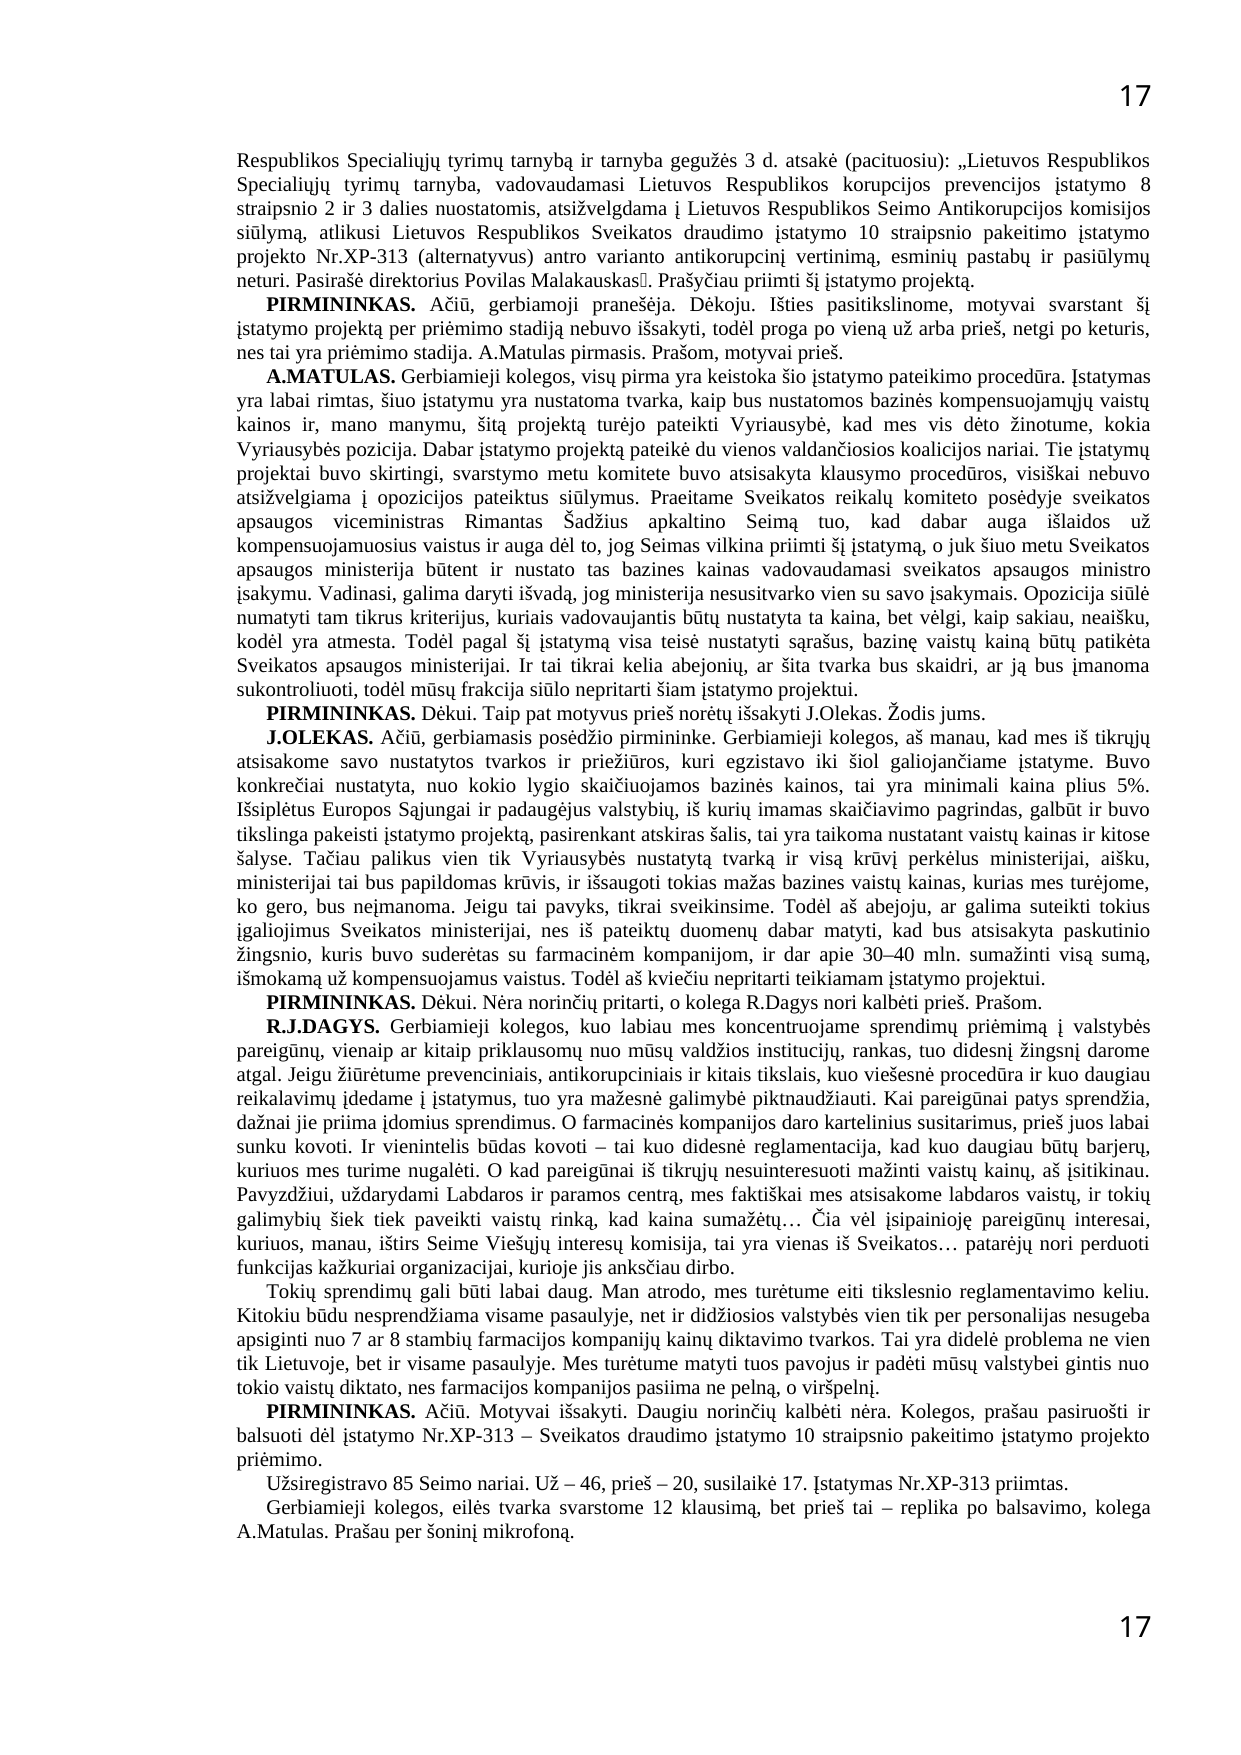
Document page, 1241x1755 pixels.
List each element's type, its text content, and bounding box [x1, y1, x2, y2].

text PIRMININKAS. Ačiū, gerbiamoji pranešėja. Dėkoju. Išties pasitikslinome, motyvai svarstant šį įstatymo projektą per priėmimo stadiją nebuvo išsakyti, todėl proga po vieną už arba prieš, netgi po keturis, nes tai yra priėmimo stadija. A.Matulas pirmasis. Prašom, motyvai prieš. [236, 292, 1152, 364]
text PIRMININKAS. Dėkui. Nėra norinčių pritarti, o kolega R.Dagys nori kalbėti prieš. Prašom. [236, 990, 1152, 1014]
text A.MATULAS. Gerbiamieji kolegos, visų pirma yra keistoka šio įstatymo pateikimo procedūra. Įstatymas yra labai rimtas, šiuo įstatymu yra nustatoma tvarka, kaip bus nustatomos bazinės kompensuojamųjų vaistų kainos ir, mano manymu, šitą projektą turėjo pateikti Vyriausybė, kad mes vis dėto žinotume, kokia Vyriausybės pozicija. Dabar įstatymo projektą pateikė du vienos valdančiosios koalicijos nariai. Tie įstatymų projektai buvo skirtingi, svarstymo metu komitete buvo atsisakyta klausymo procedūros, visiškai nebuvo atsižvelgiama į opozicijos pateiktus siūlymus. Praeitame Sveikatos reikalų komiteto posėdyje sveikatos apsaugos viceministras Rimantas Šadžius apkaltino Seimą tuo, kad dabar auga išlaidos už kompensuojamuosius vaistus ir auga dėl to, jog Seimas vilkina priimti šį įstatymą, o juk šiuo metu Sveikatos apsaugos ministerija būtent ir nustato tas bazines kainas vadovaudamasi sveikatos apsaugos ministro įsakymu. Vadinasi, galima daryti išvadą, jog ministerija nesusitvarko vien su savo įsakymais. Opozicija siūlė numatyti tam tikrus kriterijus, kuriais vadovaujantis būtų nustatyta ta kaina, bet vėlgi, kaip sakiau, neaišku, kodėl yra atmesta. Todėl pagal šį įstatymą visa teisė nustatyti sąrašus, bazinę vaistų kainą būtų patikėta Sveikatos apsaugos ministerijai. Ir tai tikrai kelia abejonių, ar šita tvarka bus skaidri, ar ją bus įmanoma sukontroliuoti, todėl mūsų frakcija siūlo nepritarti šiam įstatymo projektui. [236, 364, 1152, 701]
text Užsiregistravo 85 Seimo nariai. Už – 46, prieš – 20, susilaikė 17. Įstatymas Nr.XP-313 priimtas. [236, 1471, 1152, 1495]
text PIRMININKAS. Ačiū. Motyvai išsakyti. Daugiu norinčių kalbėti nėra. Kolegos, prašau pasiruošti ir balsuoti dėl įstatymo Nr.XP-313 – Sveikatos draudimo įstatymo 10 straipsnio pakeitimo įstatymo projekto priėmimo. [236, 1399, 1152, 1471]
text R.J.DAGYS. Gerbiamieji kolegos, kuo labiau mes koncentruojame sprendimų priėmimą į valstybės pareigūnų, vienaip ar kitaip priklausomų nuo mūsų valdžios institucijų, rankas, tuo didesnį žingsnį darome atgal. Jeigu žiūrėtume prevenciniais, antikorupciniais ir kitais tikslais, kuo viešesnė procedūra ir kuo daugiau reikalavimų įdedame į įstatymus, tuo yra mažesnė galimybė piktnaudžiauti. Kai pareigūnai patys sprendžia, dažnai jie priima įdomius sprendimus. O farmacinės kompanijos daro kartelinius susitarimus, prieš juos labai sunku kovoti. Ir vienintelis būdas kovoti – tai kuo didesnė reglamentacija, kad kuo daugiau būtų barjerų, kuriuos mes turime nugalėti. O kad pareigūnai iš tikrųjų nesuinteresuoti mažinti vaistų kainų, aš įsitikinau. Pavyzdžiui, uždarydami Labdaros ir paramos centrą, mes faktiškai mes atsisakome labdaros vaistų, ir tokių galimybių šiek tiek paveikti vaistų rinką, kad kaina sumažėtų… Čia vėl įsipainioję pareigūnų interesai, kuriuos, manau, ištirs Seime Viešųjų interesų komisija, tai yra vienas iš Sveikatos… patarėjų nori perduoti funkcijas kažkuriai organizacijai, kurioje jis anksčiau dirbo. [236, 1014, 1152, 1279]
text PIRMININKAS. Dėkui. Taip pat motyvus prieš norėtų išsakyti J.Olekas. Žodis jums. [236, 701, 1152, 725]
text J.OLEKAS. Ačiū, gerbiamasis posėdžio pirmininke. Gerbiamieji kolegos, aš manau, kad mes iš tikrųjų atsisakome savo nustatytos tvarkos ir priežiūros, kuri egzistavo iki šiol galiojančiame įstatyme. Buvo konkrečiai nustatyta, nuo kokio lygio skaičiuojamos bazinės kainos, tai yra minimali kaina plius 5%. Išsiplėtus Europos Sąjungai ir padaugėjus valstybių, iš kurių imamas skaičiavimo pagrindas, galbūt ir buvo tikslinga pakeisti įstatymo projektą, pasirenkant atskiras šalis, tai yra taikoma nustatant vaistų kainas ir kitose šalyse. Tačiau palikus vien tik Vyriausybės nustatytą tvarką ir visą krūvį perkėlus ministerijai, aišku, ministerijai tai bus papildomas krūvis, ir išsaugoti tokias mažas bazines vaistų kainas, kurias mes turėjome, ko gero, bus neįmanoma. Jeigu tai pavyks, tikrai sveikinsime. Todėl aš abejoju, ar galima suteikti tokius įgaliojimus Sveikatos ministerijai, nes iš pateiktų duomenų dabar matyti, kad bus atsisakyta paskutinio žingsnio, kuris buvo suderėtas su farmacinėm kompanijom, ir dar apie 30–40 mln. sumažinti visą sumą, išmokamą už kompensuojamus vaistus. Todėl aš kviečiu nepritarti teikiamam įstatymo projektui. [236, 725, 1152, 990]
text Respublikos Specialiųjų tyrimų tarnybą ir tarnyba gegužės 3 d. atsakė (pacituosiu): „Lietuvos Respublikos Specialiųjų tyrimų tarnyba, vadovaudamasi Lietuvos Respublikos korupcijos prevencijos įstatymo 8 straipsnio 2 ir 3 dalies nuostatomis, atsižvelgdama į Lietuvos Respublikos Seimo Antikorupcijos komisijos siūlymą, atlikusi Lietuvos Respublikos Sveikatos draudimo įstatymo 10 straipsnio pakeitimo įstatymo projekto Nr.XP-313 (alternatyvus) antro varianto antikorupcinį vertinimą, esminių pastabų ir pasiūlymų neturi. Pasirašė direktorius Povilas Malakauskas. Prašyčiau priimti šį įstatymo projektą. [236, 148, 1152, 292]
text Gerbiamieji kolegos, eilės tvarka svarstome 12 klausimą, bet prieš tai – replika po balsavimo, kolega A.Matulas. Prašau per šoninį mikrofoną. [236, 1495, 1152, 1543]
text Tokių sprendimų gali būti labai daug. Man atrodo, mes turėtume eiti tikslesnio reglamentavimo keliu. Kitokiu būdu nesprendžiama visame pasaulyje, net ir didžiosios valstybės vien tik per personalijas nesugeba apsiginti nuo 7 ar 8 stambių farmacijos kompanijų kainų diktavimo tvarkos. Tai yra didelė problema ne vien tik Lietuvoje, bet ir visame pasaulyje. Mes turėtume matyti tuos pavojus ir padėti mūsų valstybei gintis nuo tokio vaistų diktato, nes farmacijos kompanijos pasiima ne pelną, o viršpelnį. [236, 1279, 1152, 1399]
